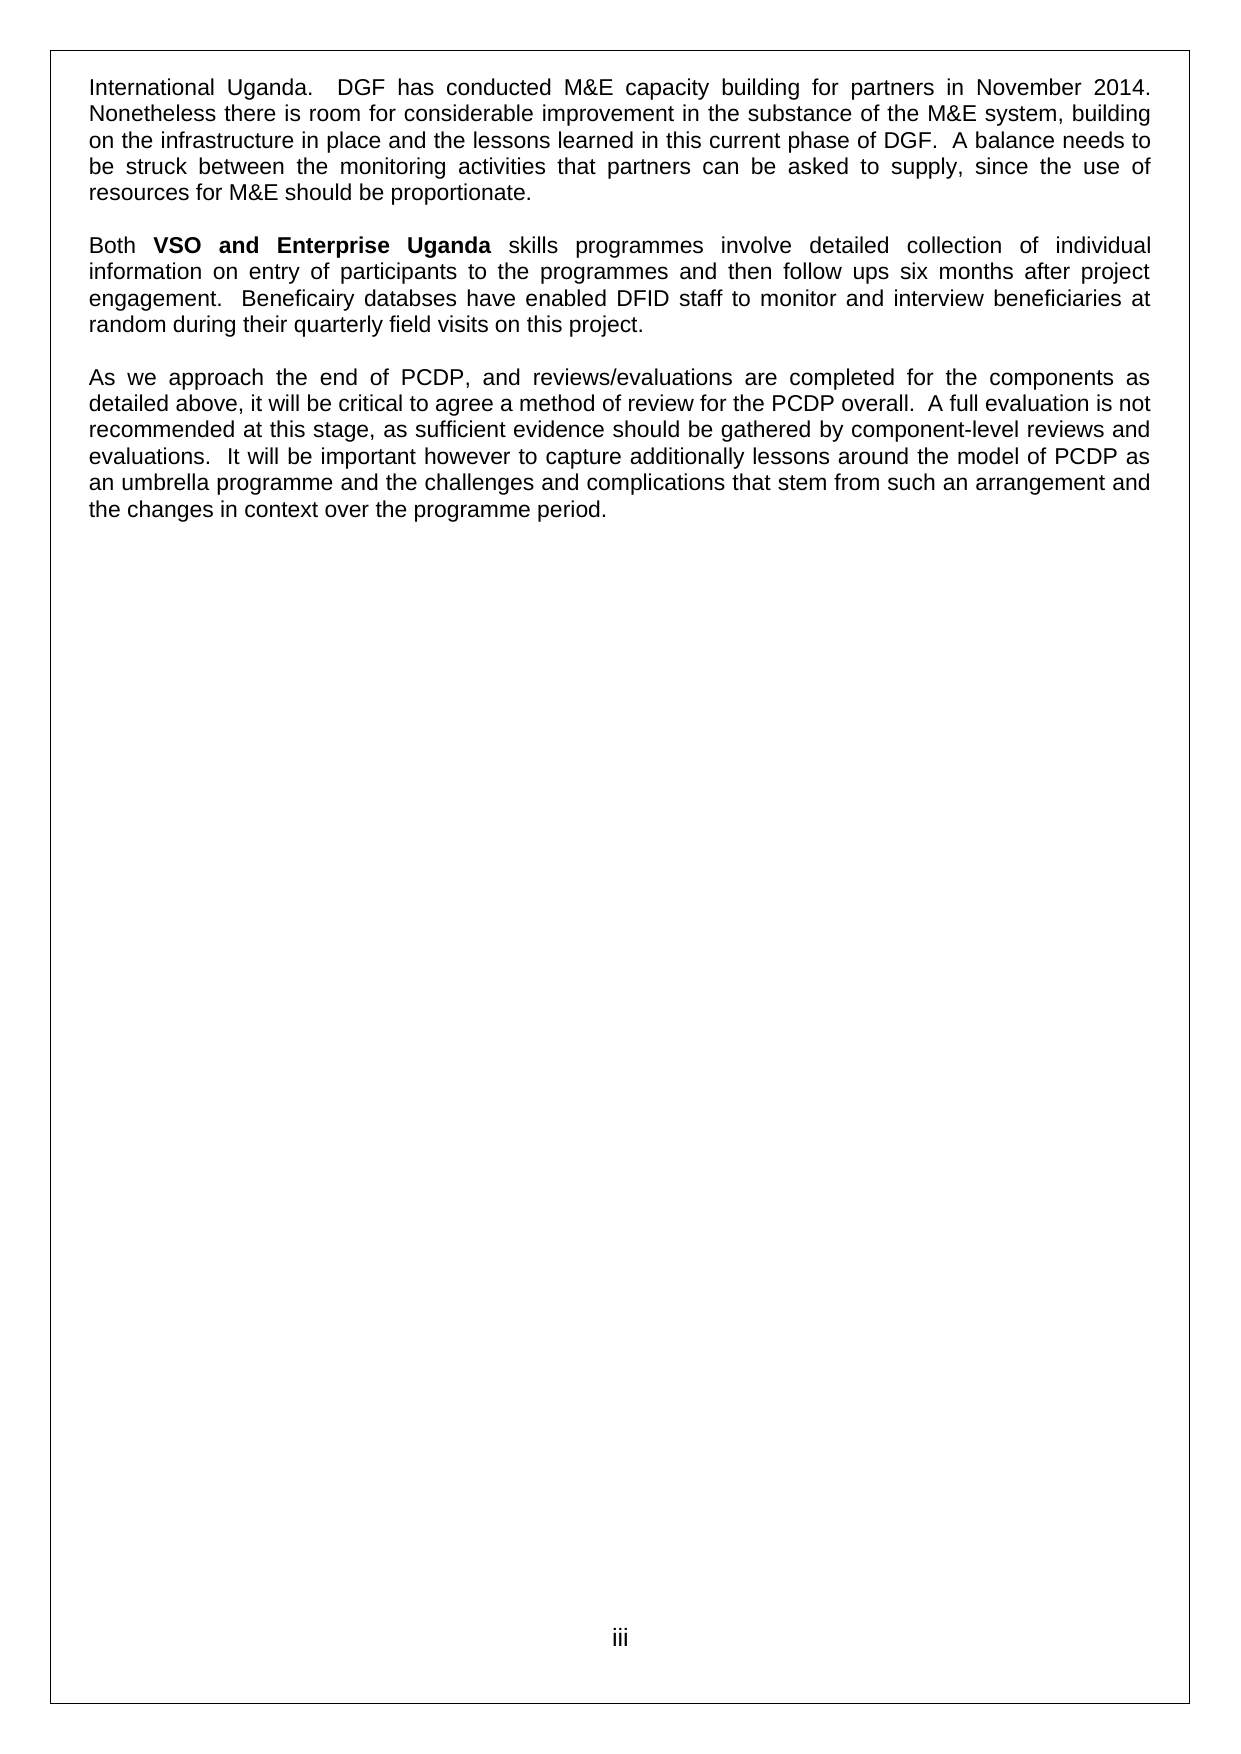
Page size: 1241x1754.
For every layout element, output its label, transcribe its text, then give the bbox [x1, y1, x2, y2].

text Both VSO and Enterprise Uganda skills programmes involve detailed collection of individual information on entry of participants to the programmes and then follow ups six months after project engagement. Beneficairy databses have enabled DFID staff to monitor and interview beneficiaries at random during their quarterly field visits on this project. [89, 232, 1152, 337]
text As we approach the end of PCDP, and reviews/evaluations are completed for the components as detailed above, it will be critical to agree a method of review for the PCDP overall. A full evaluation is not recommended at this stage, as sufficient evidence should be gathered by component-level reviews and evaluations. It will be important however to capture additionally lessons around the model of PCDP as an umbrella programme and the challenges and complications that stem from such an arrangement and the changes in context over the programme period. [89, 364, 1152, 522]
text International Uganda. DGF has conducted M&E capacity building for partners in November 2014. Nonetheless there is room for considerable improvement in the substance of the M&E system, building on the infrastructure in place and the lessons learned in this current phase of DGF. A balance needs to be struck between the monitoring activities that partners can be asked to supply, since the use of resources for M&E should be proportionate. [89, 74, 1152, 206]
